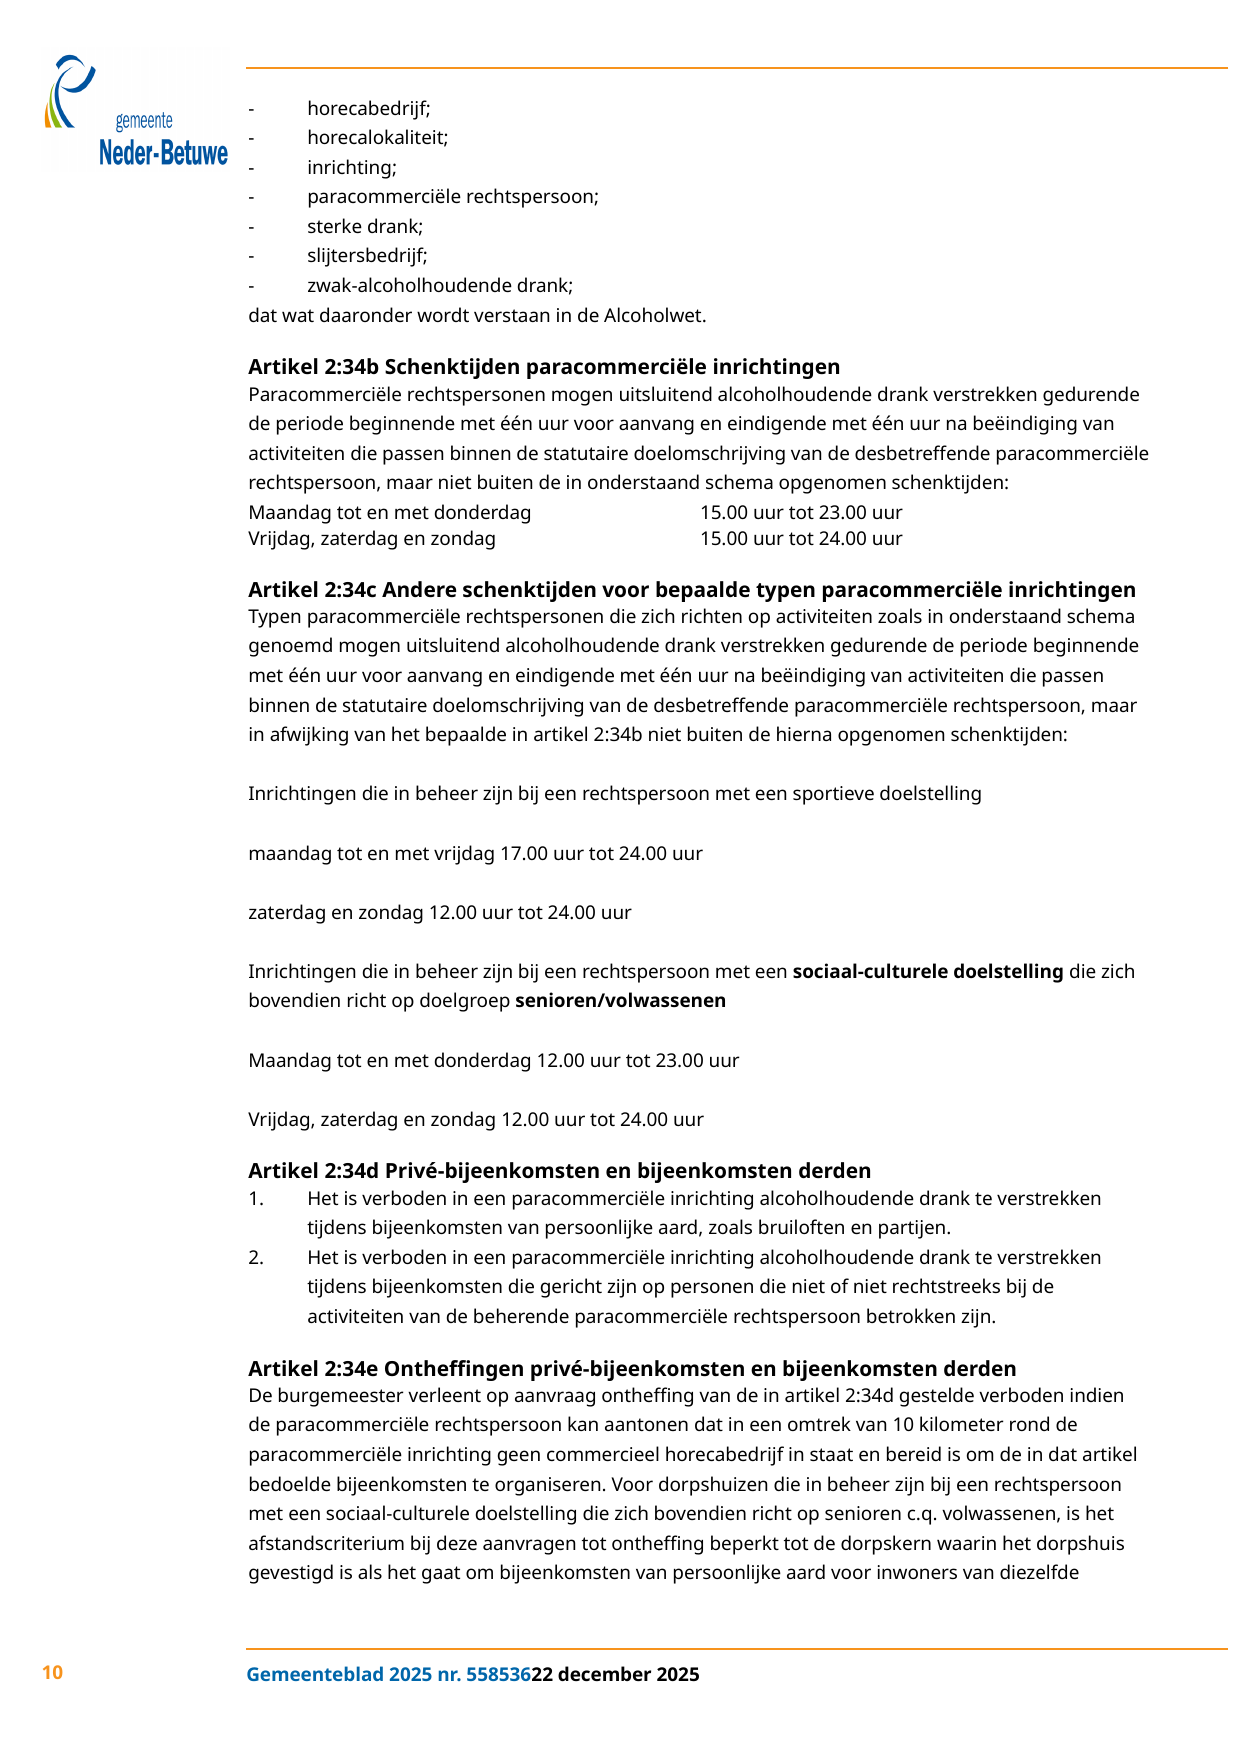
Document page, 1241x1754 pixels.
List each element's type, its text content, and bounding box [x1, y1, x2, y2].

table_cell 15.00 uur tot 24.00 uur [700, 525, 1152, 551]
list Het is verboden in een paracommerciële inrichting alcoholhoudende drank te verstrekken tijdens bijeenkomsten die gericht zijn op personen die niet of niet rechtstreeks bij de activiteiten van de beherende paracommerciële rechtspersoon betrokken zijn. [248, 1244, 1152, 1329]
picture [41, 47, 231, 172]
text Maandag tot en met donderdag 12.00 uur tot 23.00 uur [248, 1047, 1152, 1073]
list inrichting; [248, 154, 1152, 180]
list sterke drank; [248, 213, 1152, 239]
text Vrijdag, zaterdag en zondag 12.00 uur tot 24.00 uur [248, 1106, 1152, 1132]
text Artikel 2:34d Privé-bijeenkomsten en bijeenkomsten derden [248, 1156, 1152, 1185]
list horecabedrijf; [248, 95, 1152, 121]
list horecalokaliteit; [248, 124, 1152, 150]
table_cell Vrijdag, zaterdag en zondag [248, 525, 700, 551]
text Artikel 2:34c Andere schenktijden voor bepaalde typen paracommerciële inrichtingen [248, 575, 1152, 603]
list Het is verboden in een paracommerciële inrichting alcoholhoudende drank te verstrekken tijdens bijeenkomsten van persoonlijke aard, zoals bruiloften en partijen. [248, 1185, 1152, 1240]
table_header 15.00 uur tot 23.00 uur [700, 499, 1152, 525]
text Inrichtingen die in beheer zijn bij een rechtspersoon met een sportieve doelstelling [248, 781, 1152, 806]
list slijtersbedrijf; [248, 243, 1152, 268]
text zaterdag en zondag 12.00 uur tot 24.00 uur [248, 899, 1152, 925]
text Paracommerciële rechtspersonen mogen uitsluitend alcoholhoudende drank verstrekken gedurende de periode beginnende met één uur voor aanvang en eindigende met één uur na beëindiging van activiteiten die passen binnen de statutaire doelomschrijving van de desbetreffende paracommerciële rechtspersoon, maar niet buiten de in onderstaand schema opgenomen schenktijden: [248, 381, 1152, 495]
list paracommerciële rechtspersoon; [248, 183, 1152, 209]
text Artikel 2:34b Schenktijden paracommerciële inrichtingen [248, 352, 1152, 381]
text maandag tot en met vrijdag 17.00 uur tot 24.00 uur [248, 840, 1152, 866]
text De burgemeester verleent op aanvraag ontheffing van de in artikel 2:34d gestelde verboden indien de paracommerciële rechtspersoon kan aantonen dat in een omtrek van 10 kilometer rond de paracommerciële inrichting geen commercieel horecabedrijf in staat en bereid is om de in dat artikel bedoelde bijeenkomsten te organiseren. Voor dorpshuizen die in beheer zijn bij een rechtspersoon met een sociaal-culturele doelstelling die zich bovendien richt op senioren c.q. volwassenen, is het afstandscriterium bij deze aanvragen tot ontheffing beperkt tot de dorpskern waarin het dorpshuis gevestigd is als het gaat om bijeenkomsten van persoonlijke aard voor inwoners van diezelfde [248, 1382, 1152, 1585]
table_header Maandag tot en met donderdag [248, 499, 700, 525]
text Inrichtingen die in beheer zijn bij een rechtspersoon met een sociaal-culturele doelstelling die zich bovendien richt op doelgroep senioren/volwassenen [248, 958, 1152, 1013]
text Artikel 2:34e Ontheffingen privé-bijeenkomsten en bijeenkomsten derden [248, 1354, 1152, 1382]
list zwak-alcoholhoudende drank; [248, 272, 1152, 298]
text Typen paracommerciële rechtspersonen die zich richten op activiteiten zoals in onderstaand schema genoemd mogen uitsluitend alcoholhoudende drank verstrekken gedurende de periode beginnende met één uur voor aanvang en eindigende met één uur na beëindiging van activiteiten die passen binnen de statutaire doelomschrijving van de desbetreffende paracommerciële rechtspersoon, maar in afwijking van het bepaalde in artikel 2:34b niet buiten de hierna opgenomen schenktijden: [248, 603, 1152, 747]
text dat wat daaronder wordt verstaan in de Alcoholwet. [248, 302, 1152, 328]
